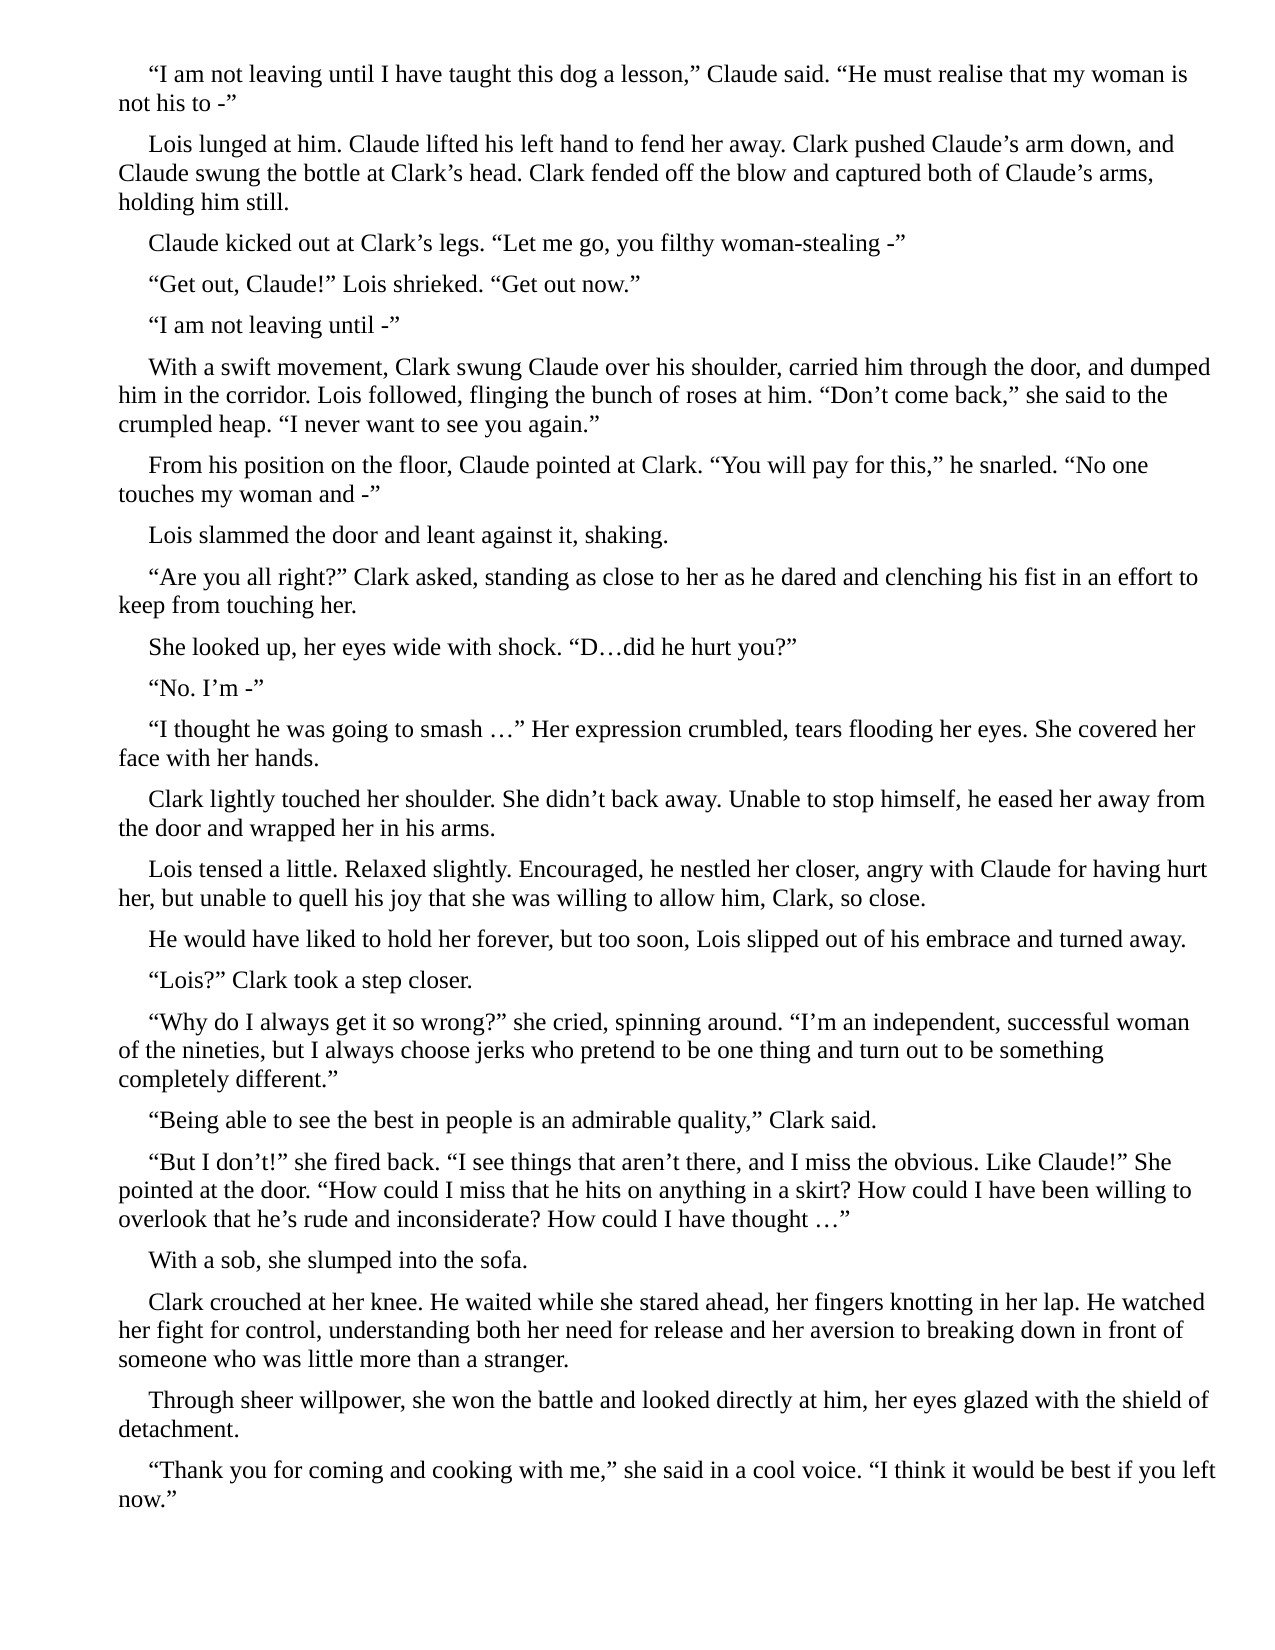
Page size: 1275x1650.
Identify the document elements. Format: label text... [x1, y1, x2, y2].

text “Get out, Claude!” Lois shrieked. “Get out now.” [118, 269, 1216, 298]
text “Thank you for coming and cooking with me,” she said in a cool voice. “I think it would be best if you left now.” [118, 1455, 1216, 1513]
text Lois tensed a little. Relaxed slightly. Encouraged, he nestled her closer, angry with Claude for having hurt her, but unable to quell his joy that she was willing to allow him, Clark, so close. [118, 854, 1216, 912]
text She looked up, her eyes wide with shock. “D…did he hurt you?” [118, 632, 1216, 660]
text Through sheer willpower, she won the battle and looked directly at him, her eyes glazed with the shield of detachment. [118, 1385, 1216, 1443]
text “Are you all right?” Clark asked, standing as close to her as he dared and clenching his fist in an effort to keep from touching her. [118, 562, 1216, 619]
text Lois slammed the door and leant against it, shaking. [118, 520, 1216, 549]
text “I am not leaving until I have taught this dog a lesson,” Claude said. “He must realise that my woman is not his to -” [118, 59, 1216, 117]
text “Being able to see the best in people is an admirable quality,” Clark said. [118, 1105, 1216, 1134]
text With a swift movement, Clark swung Claude over his shoulder, carried him through the door, and dumped him in the corridor. Lois followed, flinging the bunch of roses at him. “Don’t come back,” she said to the crumpled heap. “I never want to see you again.” [118, 352, 1216, 438]
text Clark lightly touched her shoulder. She didn’t back away. Unable to stop himself, he eased her away from the door and wrapped her in his arms. [118, 784, 1216, 842]
text “No. I’m -” [118, 673, 1216, 702]
text “Lois?” Clark took a step closer. [118, 965, 1216, 994]
text “I am not leaving until -” [118, 310, 1216, 339]
text With a sob, she slumped into the sofa. [118, 1245, 1216, 1274]
text “Why do I always get it so wrong?” she cried, spinning around. “I’m an independent, successful woman of the nineties, but I always choose jerks who pretend to be one thing and turn out to be something completely different.” [118, 1007, 1216, 1093]
text Clark crouched at her knee. He waited while she stared ahead, her fingers knotting in her lap. He watched her fight for control, understanding both her need for release and her aversion to breaking down in front of someone who was little more than a stranger. [118, 1287, 1216, 1373]
text From his position on the floor, Claude pointed at Clark. “You will pay for this,” he snarled. “No one touches my woman and -” [118, 450, 1216, 508]
text “I thought he was going to smash …” Her expression crumbled, tears flooding her eyes. She covered her face with her hands. [118, 714, 1216, 772]
text “But I don’t!” she fired back. “I see things that aren’t there, and I miss the obvious. Like Claude!” She pointed at the door. “How could I miss that he hits on anything in a skirt? How could I have been willing to overlook that he’s rude and inconsiderate? How could I have thought …” [118, 1147, 1216, 1233]
text He would have liked to hold her forever, but too soon, Lois slipped out of his embrace and turned away. [118, 924, 1216, 953]
text Claude kicked out at Clark’s legs. “Let me go, you filthy woman-stealing -” [118, 228, 1216, 257]
text Lois lunged at him. Claude lifted his left hand to fend her away. Clark pushed Claude’s arm down, and Claude swung the bottle at Clark’s head. Clark fended off the blow and captured both of Claude’s arms, holding him still. [118, 129, 1216, 215]
